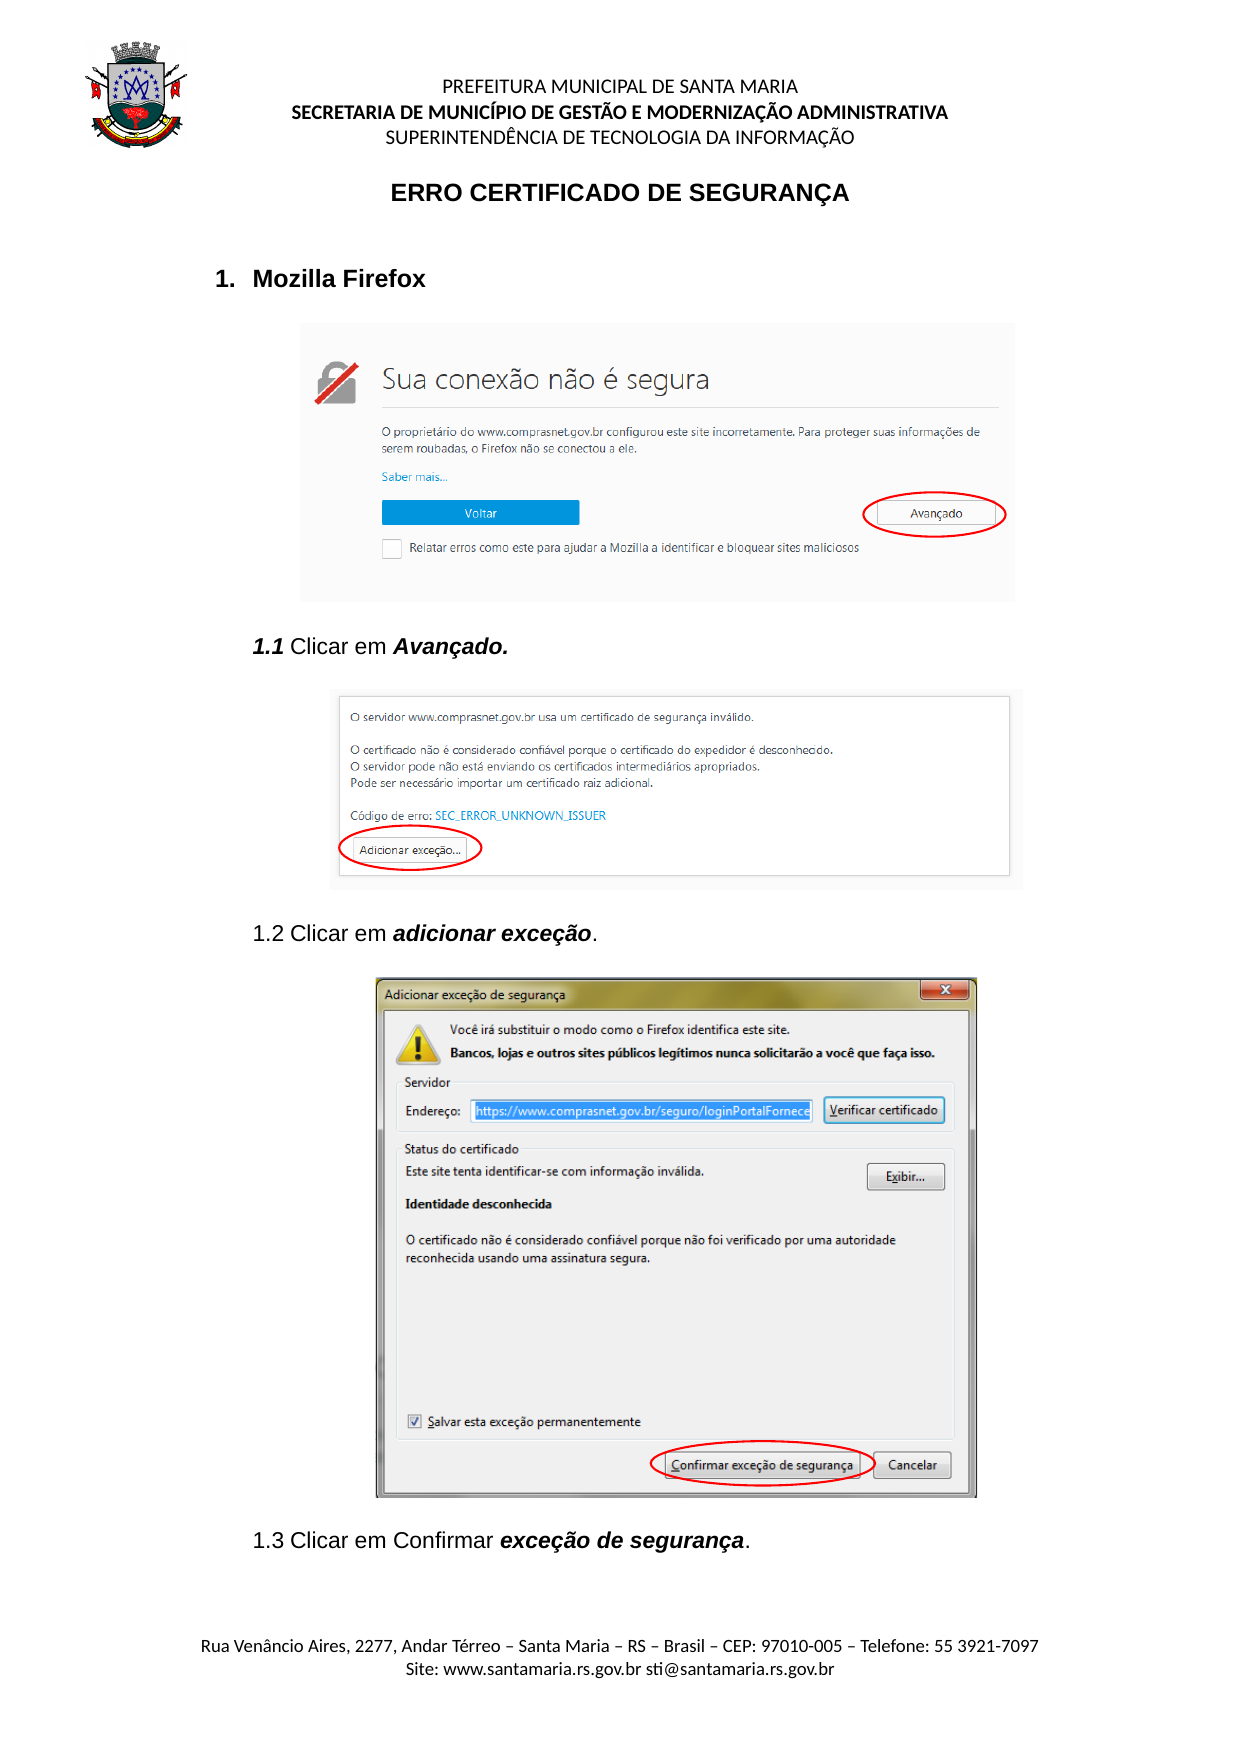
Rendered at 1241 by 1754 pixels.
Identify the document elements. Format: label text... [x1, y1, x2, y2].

picture [375, 977, 978, 1498]
picture [299, 323, 1016, 602]
list Mozilla Firefox [215, 263, 1063, 292]
picture [83, 40, 188, 150]
picture [329, 689, 1024, 890]
list Clicar em Confirmar exceção de segurança. [252, 1527, 1063, 1553]
list Clicar em Avançado. [252, 633, 1063, 659]
list Clicar em adicionar exceção. [252, 920, 1063, 947]
text ERRO CERTIFICADO DE SEGURANÇA [177, 178, 1063, 207]
